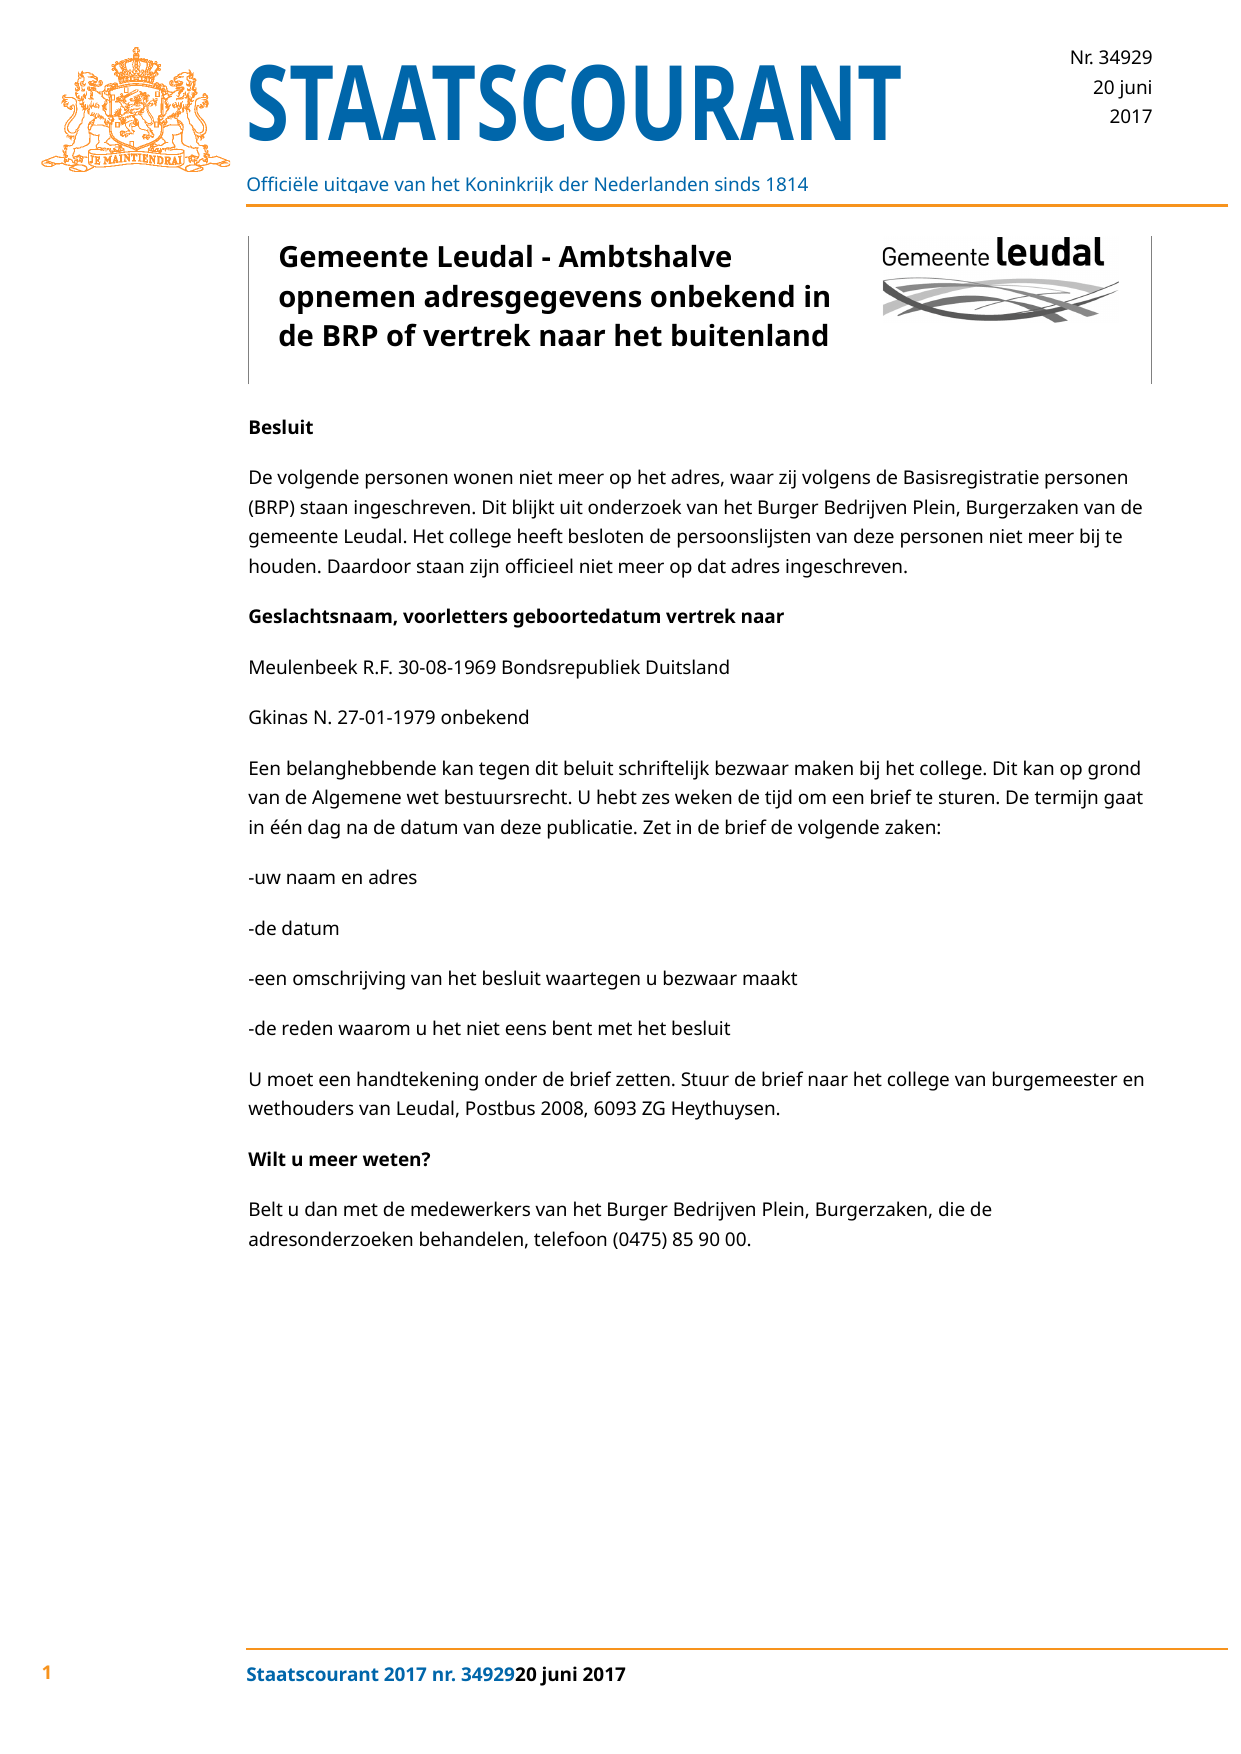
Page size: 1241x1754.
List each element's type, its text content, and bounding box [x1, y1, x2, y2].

picture [41, 47, 231, 172]
text -uw naam en adres [248, 864, 1152, 890]
picture [882, 236, 1119, 323]
text Een belanghebbende kan tegen dit beluit schriftelijk bezwaar maken bij het college. Dit kan op grond van de Algemene wet bestuursrecht. U hebt zes weken de tijd om een brief te sturen. De termijn gaat in één dag na de datum van deze publicatie. Zet in de brief de volgende zaken: [248, 755, 1152, 840]
table_header [850, 323, 1151, 384]
text Wilt u meer weten? [248, 1146, 1152, 1172]
text Meulenbeek R.F. 30-08-1969 Bondsrepubliek Duitsland [248, 654, 1152, 680]
text U moet een handtekening onder de brief zetten. Stuur de brief naar het college van burgemeester en wethouders van Leudal, Postbus 2008, 6093 ZG Heythuysen. [248, 1066, 1152, 1121]
text -de reden waarom u het niet eens bent met het besluit [248, 1016, 1152, 1041]
text Gkinas N. 27-01-1979 onbekend [248, 704, 1152, 730]
text -een omschrijving van het besluit waartegen u bezwaar maakt [248, 965, 1152, 991]
text -de datum [248, 915, 1152, 941]
table_header [1119, 236, 1151, 322]
text Geslachtsnaam, voorletters geboortedatum vertrek naar [248, 603, 1152, 629]
text Belt u dan met de medewerkers van het Burger Bedrijven Plein, Burgerzaken, die de adresonderzoeken behandelen, telefoon (0475) 85 90 00. [248, 1196, 1152, 1252]
table_header Gemeente Leudal - Ambtshalve opnemen adresgegevens onbekend in de BRP of vertrek naar het buitenland [249, 236, 850, 384]
table_header [850, 236, 882, 322]
text Besluit [248, 414, 1152, 440]
text De volgende personen wonen niet meer op het adres, waar zij volgens de Basisregistratie personen (BRP) staan ingeschreven. Dit blijkt uit onderzoek van het Burger Bedrijven Plein, Burgerzaken van de gemeente Leudal. Het college heeft besloten de persoonslijsten van deze personen niet meer bij te houden. Daardoor staan zijn officieel niet meer op dat adres ingeschreven. [248, 464, 1152, 579]
